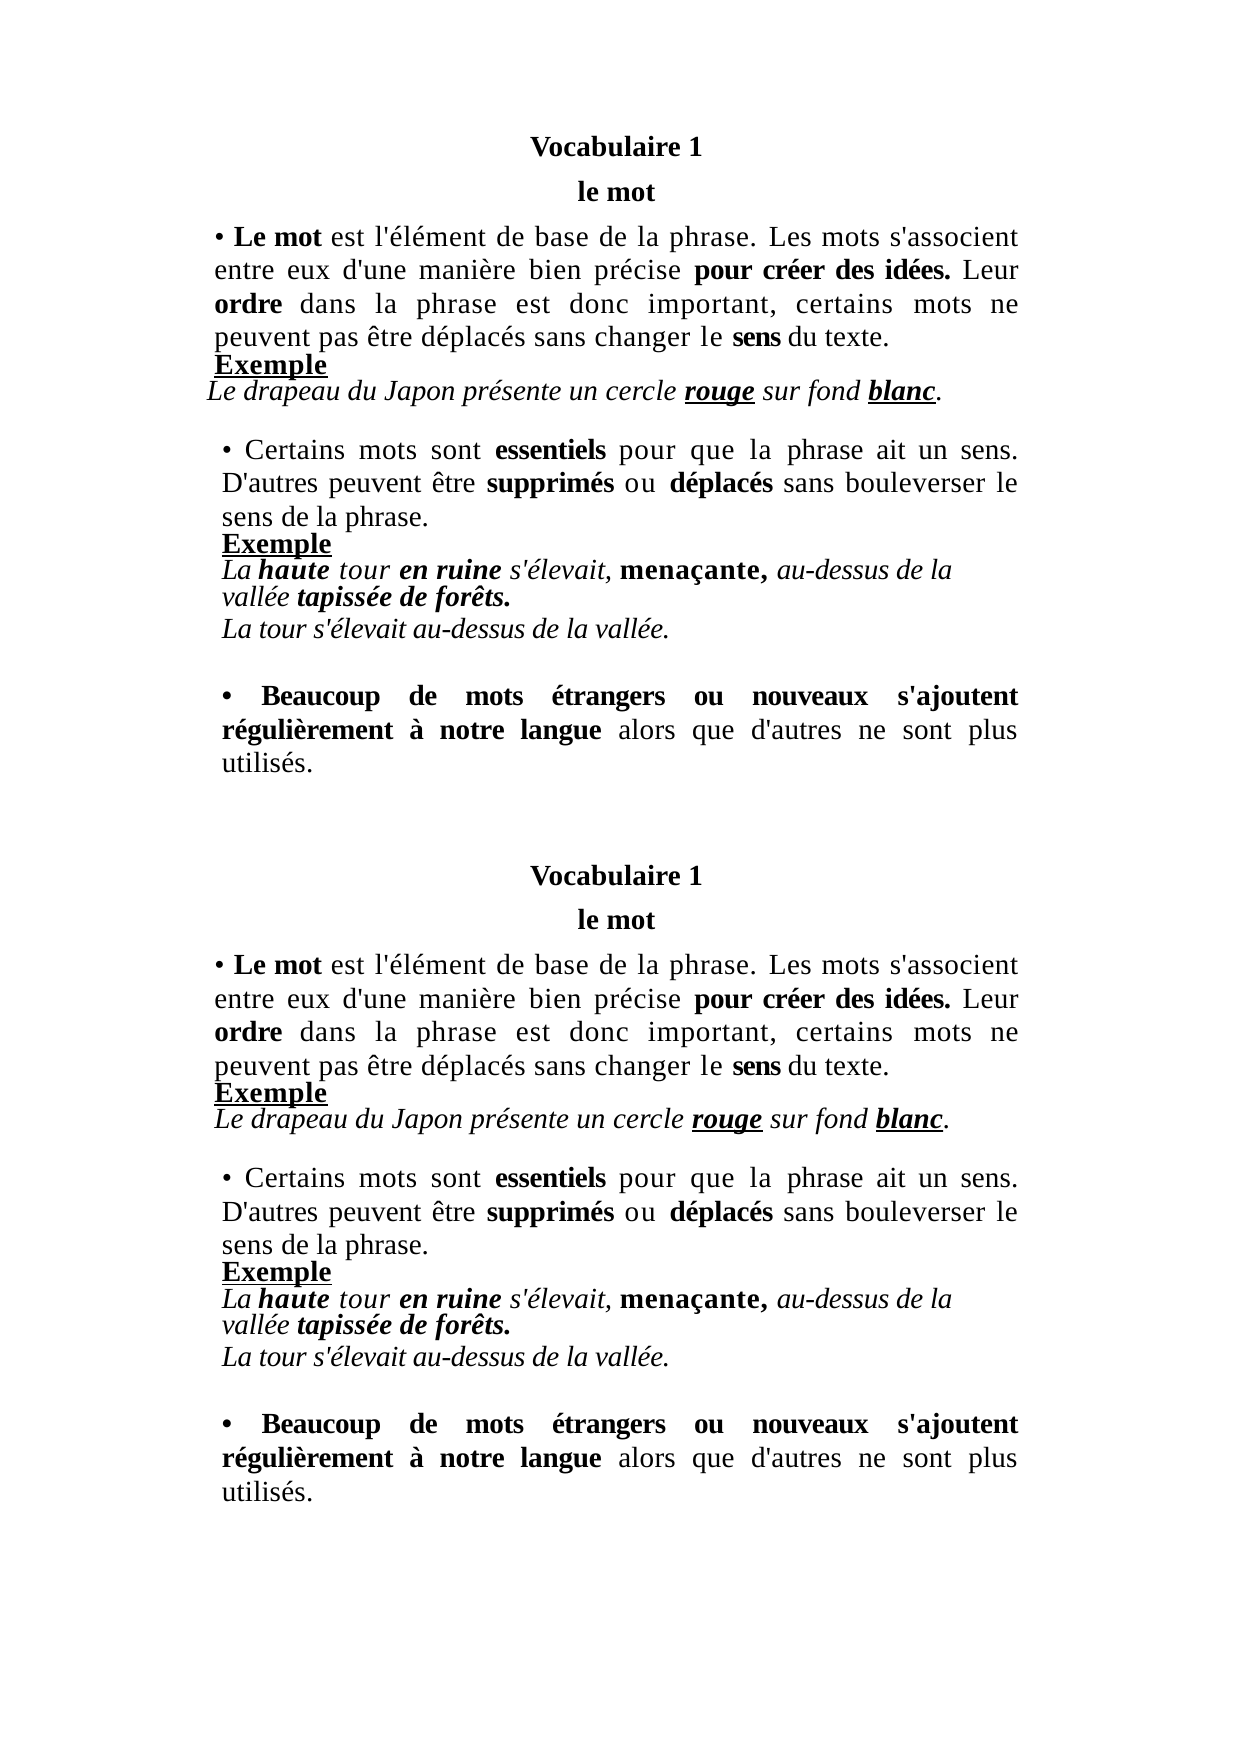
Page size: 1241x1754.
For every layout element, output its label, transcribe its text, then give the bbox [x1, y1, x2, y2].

text Le drapeau du Japon présente un cercle rouge sur fond blanc. [810, 379, 1003, 406]
text • Beaucoup de mots étrangers ou nouveaux s'ajoutent régulièrement à notre langue alors que d'autres ne sont plus utilisés. [222, 678, 1018, 779]
text Le drapeau du Japon présente un cercle rouge sur fond blanc. [207, 379, 816, 406]
text Vocabulaire 1 [214, 129, 1018, 163]
text Exemple [222, 532, 1003, 559]
text • Beaucoup de mots étrangers ou nouveaux s'ajoutent régulièrement à notre langue alors que d'autres ne sont plus utilisés. [222, 1407, 1018, 1507]
text Vocabulaire 1 [214, 858, 1018, 891]
text La tour s'élevait au-dessus de la vallée. [222, 1339, 1033, 1373]
text La tour s'élevait au-dessus de la vallée. [222, 611, 1033, 645]
text le mot [214, 174, 1018, 208]
text • Certains mots sont essentiels pour que la phrase ait un sens. D'autres peuvent être supprimés ou déplacés sans bouleverser le sens de la phrase. [222, 432, 1018, 532]
text La haute tour en ruine s'élevait, menaçante, au-dessus de la vallée tapissée de forêts. [222, 1287, 1003, 1339]
text • Le mot est l'élément de base de la phrase. Les mots s'associent entre eux d'une manière bien précise pour créer des idées. Leur ordre dans la phrase est donc important, certains mots ne peuvent pas être déplacés sans changer le sens du texte. [214, 219, 1018, 353]
text Exemple [214, 1081, 1003, 1108]
text Exemple [214, 353, 1003, 379]
text Exemple [222, 1261, 1003, 1287]
text • Le mot est l'élément de base de la phrase. Les mots s'associent entre eux d'une manière bien précise pour créer des idées. Leur ordre dans la phrase est donc important, certains mots ne peuvent pas être déplacés sans changer le sens du texte. [214, 947, 1018, 1081]
text La haute tour en ruine s'élevait, menaçante, au-dessus de la vallée tapissée de forêts. [222, 559, 1003, 611]
text Le drapeau du Japon présente un cercle rouge sur fond blanc. [214, 1108, 821, 1134]
text le mot [214, 902, 1018, 936]
text • Certains mots sont essentiels pour que la phrase ait un sens. D'autres peuvent être supprimés ou déplacés sans bouleverser le sens de la phrase. [222, 1160, 1018, 1261]
text Le drapeau du Japon présente un cercle rouge sur fond blanc. [818, 1108, 1003, 1134]
